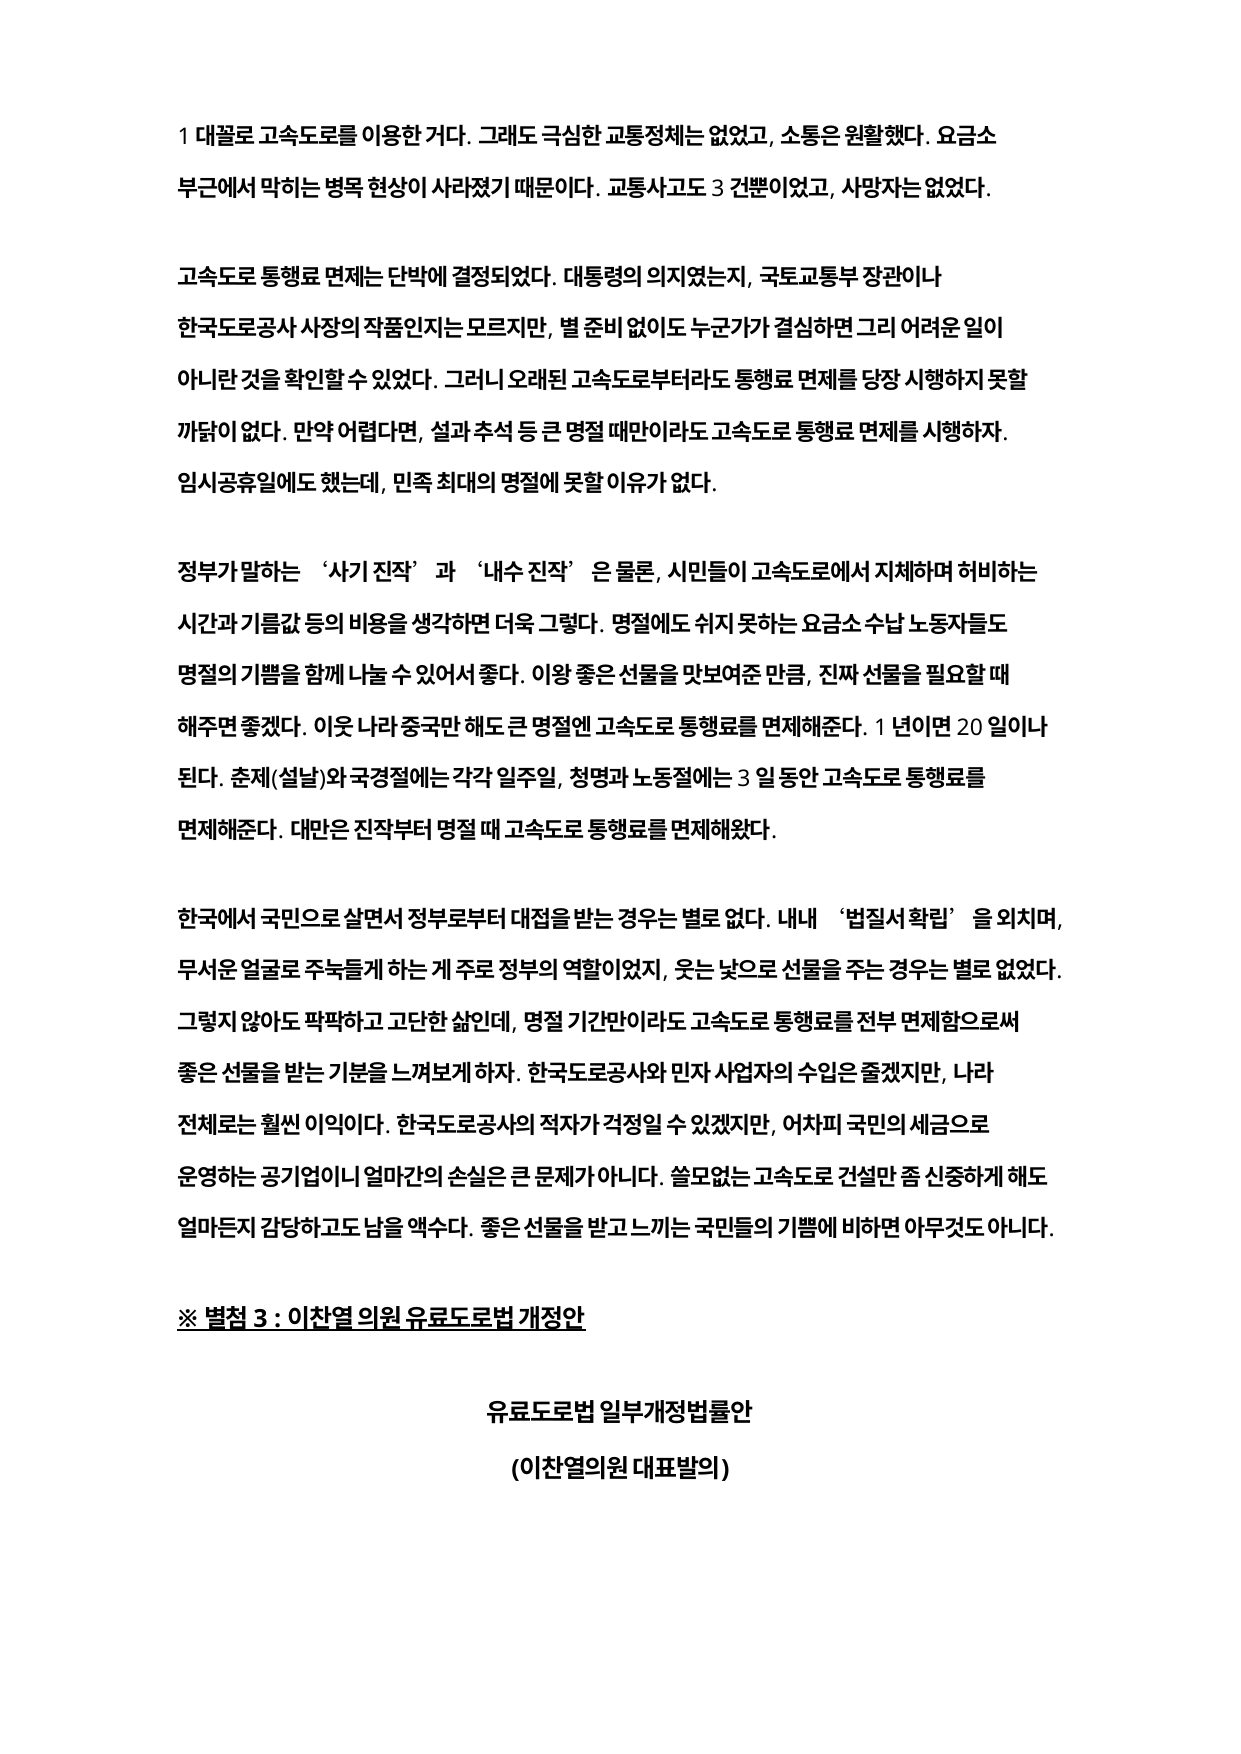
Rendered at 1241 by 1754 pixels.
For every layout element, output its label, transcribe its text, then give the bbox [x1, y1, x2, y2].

text 고속도로 통행료 면제는 단박에 결정되었다. 대통령의 의지였는지, 국토교통부 장관이나 한국도로공사 사장의 작품인지는 모르지만, 별 준비 없이도 누군가가 결심하면 그리 어려운 일이 아니란 것을 확인할 수 있었다. 그러니 오래된 고속도로부터라도 통행료 면제를 당장 시행하지 못할 까닭이 없다. 만약 어렵다면, 설과 추석 등 큰 명절 때만이라도 고속도로 통행료 면제를 시행하자. 임시공휴일에도 했는데, 민족 최대의 명절에 못할 이유가 없다. [177, 259, 1063, 498]
text 1대꼴로 고속도로를 이용한 거다. 그래도 극심한 교통정체는 없었고, 소통은 원활했다. 요금소 부근에서 막히는 병목 현상이 사라졌기 때문이다. 교통사고도 3건뿐이었고, 사망자는 없었다. [177, 118, 1063, 203]
text 한국에서 국민으로 살면서 정부로부터 대접을 받는 경우는 별로 없다. 내내 ‘법질서 확립’을 외치며, 무서운 얼굴로 주눅들게 하는 게 주로 정부의 역할이었지, 웃는 낯으로 선물을 주는 경우는 별로 없었다. 그렇지 않아도 팍팍하고 고단한 삶인데, 명절 기간만이라도 고속도로 통행료를 전부 면제함으로써 좋은 선물을 받는 기분을 느껴보게 하자. 한국도로공사와 민자 사업자의 수입은 줄겠지만, 나라 전체로는 훨씬 이익이다. 한국도로공사의 적자가 걱정일 수 있겠지만, 어차피 국민의 세금으로 운영하는 공기업이니 얼마간의 손실은 큰 문제가 아니다. 쓸모없는 고속도로 건설만 좀 신중하게 해도 얼마든지 감당하고도 남을 액수다. 좋은 선물을 받고 느끼는 국민들의 기쁨에 비하면 아무것도 아니다. [177, 901, 1063, 1243]
text ※ 별첨 3 : 이찬열 의원 유료도로법 개정안 [177, 1299, 1063, 1335]
text 유료도로법 일부개정법률안 [177, 1392, 1063, 1429]
text 정부가 말하는 ‘사기 진작’과 ‘내수 진작’은 물론, 시민들이 고속도로에서 지체하며 허비하는 시간과 기름값 등의 비용을 생각하면 더욱 그렇다. 명절에도 쉬지 못하는 요금소 수납 노동자들도 명절의 기쁨을 함께 나눌 수 있어서 좋다. 이왕 좋은 선물을 맛보여준 만큼, 진짜 선물을 필요할 때 해주면 좋겠다. 이웃 나라 중국만 해도 큰 명절엔 고속도로 통행료를 면제해준다. 1년이면 20일이나 된다. 춘제(설날)와 국경절에는 각각 일주일, 청명과 노동절에는 3일 동안 고속도로 통행료를 면제해준다. 대만은 진작부터 명절 때 고속도로 통행료를 면제해왔다. [177, 554, 1063, 845]
text (이찬열의원 대표발의) [177, 1448, 1063, 1485]
